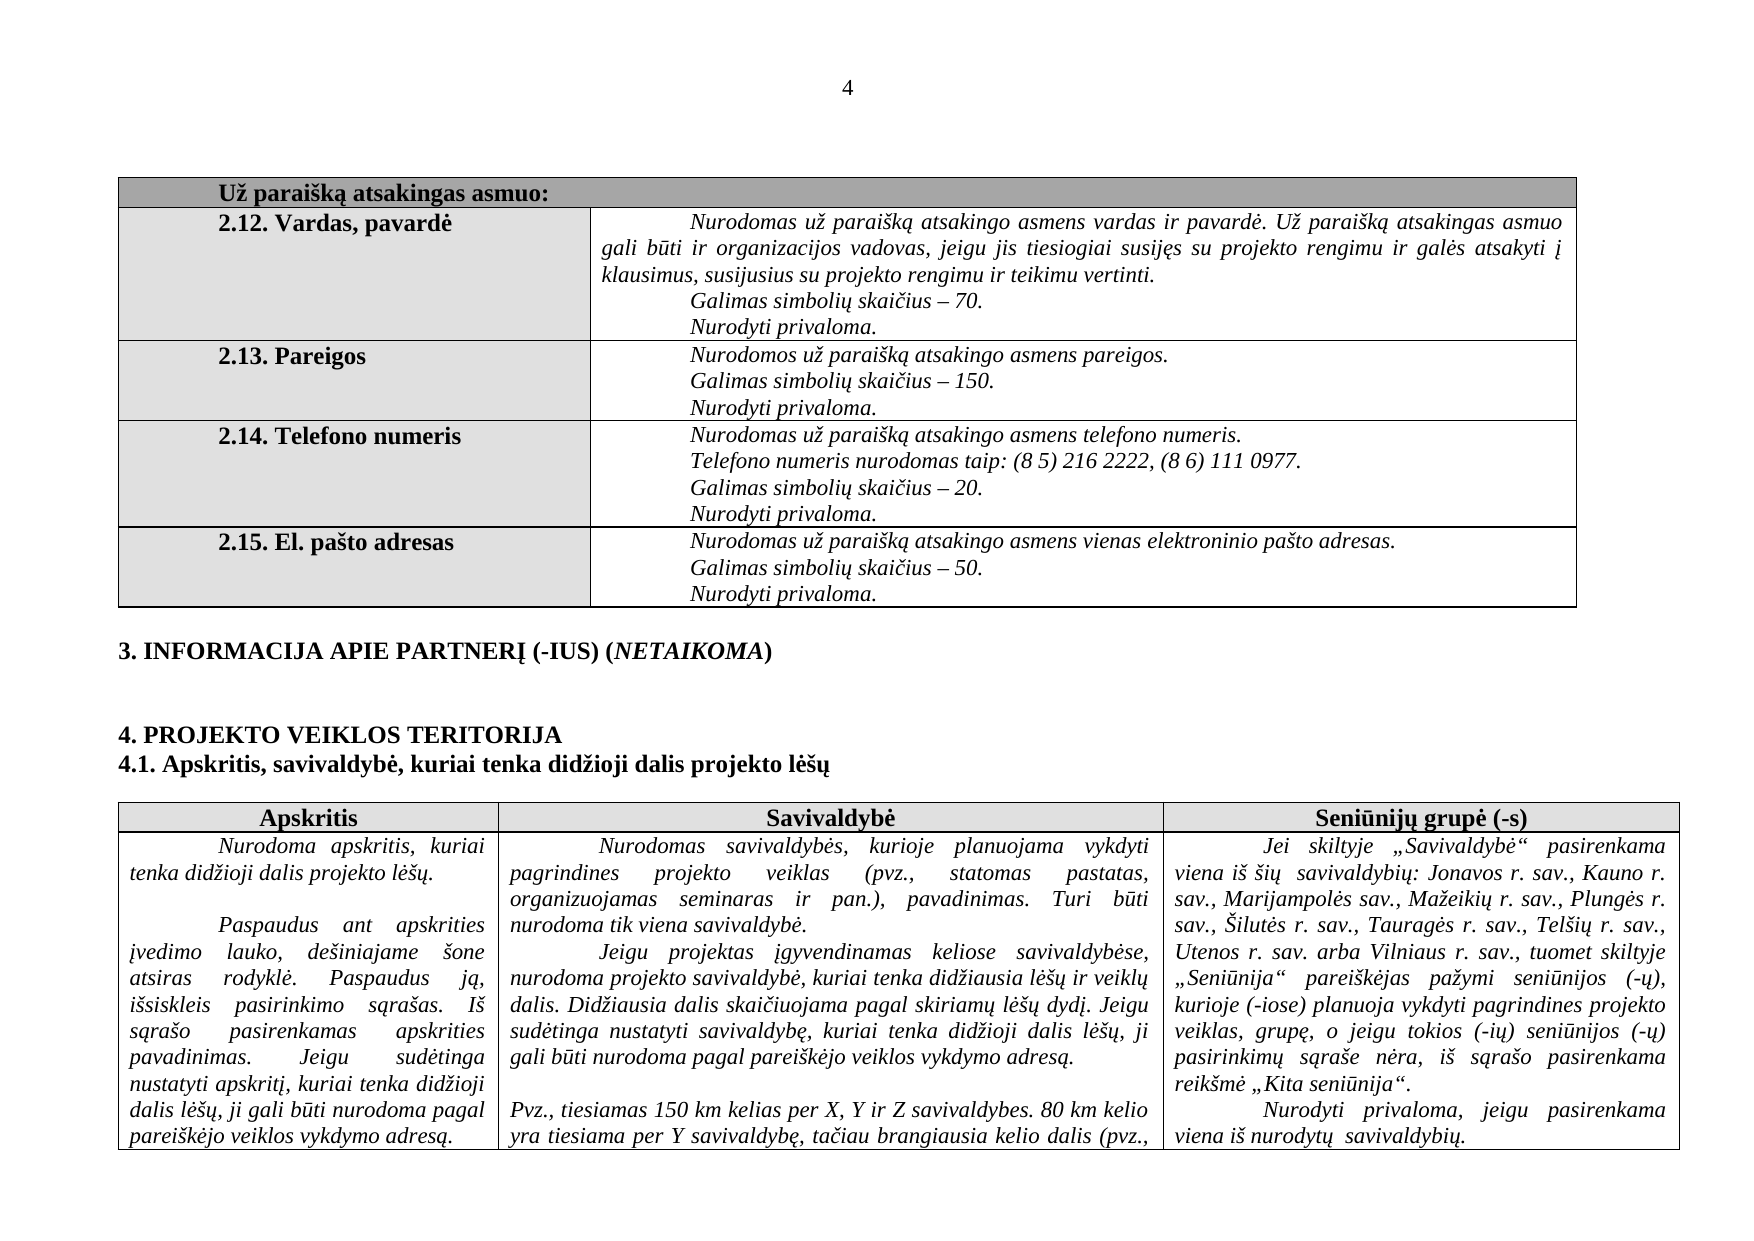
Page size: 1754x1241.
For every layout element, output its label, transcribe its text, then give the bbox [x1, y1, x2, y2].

table_cell Nurodomas už paraišką atsakingo asmens vardas ir pavardė. Už paraišką atsakingas asmuo gali būti ir organizacijos vadovas, jeigu jis tiesiogiai susijęs su projekto rengimu ir galės atsakyti į klausimus, susijusius su projekto rengimu ir teikimu vertinti. Galimas simbolių skaičius – 70. Nurodyti privaloma. [591, 208, 1576, 340]
table_cell Nurodoma apskritis, kuriai tenka didžioji dalis projekto lėšų. Paspaudus ant apskrities įvedimo lauko, dešiniajame šone atsiras rodyklė. Paspaudus ją, išsiskleis pasirinkimo sąrašas. Iš sąrašo pasirenkamas apskrities pavadinimas. Jeigu sudėtinga nustatyti apskritį, kuriai tenka didžioji dalis lėšų, ji gali būti nurodoma pagal pareiškėjo veiklos vykdymo adresą. [119, 833, 498, 1149]
text 4. PROJEKTO VEIKLOS TERITORIJA [118, 720, 1577, 749]
table_cell Nurodomas už paraišką atsakingo asmens vienas elektroninio pašto adresas. Galimas simbolių skaičius – 50. Nurodyti privaloma. [591, 528, 1576, 606]
text 3. INFORMACIJA APIE PARTNERĮ (-IUS) (NETAIKOMA) [118, 636, 1577, 665]
table_header Savivaldybė [499, 803, 1163, 831]
table_cell 2.13. Pareigos [119, 341, 590, 420]
table_cell Nurodomas už paraišką atsakingo asmens telefono numeris. Telefono numeris nurodomas taip: (8 5) 216 2222, (8 6) 111 0977. Galimas simbolių skaičius – 20. Nurodyti privaloma. [591, 421, 1576, 526]
table_cell 2.14. Telefono numeris [119, 421, 590, 526]
table_cell Nurodomas savivaldybės, kurioje planuojama vykdyti pagrindines projekto veiklas (pvz., statomas pastatas, organizuojamas seminaras ir pan.), pavadinimas. Turi būti nurodoma tik viena savivaldybė. Jeigu projektas įgyvendinamas keliose savivaldybėse, nurodoma projekto savivaldybė, kuriai tenka didžiausia lėšų ir veiklų dalis. Didžiausia dalis skaičiuojama pagal skiriamų lėšų dydį. Jeigu sudėtinga nustatyti savivaldybę, kuriai tenka didžioji dalis lėšų, ji gali būti nurodoma pagal pareiškėjo veiklos vykdymo adresą. Pvz., tiesiamas 150 km kelias per X, Y ir Z savivaldybes. 80 km kelio yra tiesiama per Y savivaldybę, tačiau brangiausia kelio dalis (pvz., [499, 833, 1163, 1149]
table_header Seniūnijų grupė (-s) [1164, 803, 1679, 831]
table_cell Nurodomos už paraišką atsakingo asmens pareigos. Galimas simbolių skaičius – 150. Nurodyti privaloma. [591, 341, 1576, 420]
table_header Apskritis [119, 803, 498, 831]
table_cell Už paraišką atsakingas asmuo: [119, 178, 1576, 207]
table_cell 2.15. El. pašto adresas [119, 528, 590, 606]
table_cell Jei skiltyje „Savivaldybė“ pasirenkama viena iš šių savivaldybių: Jonavos r. sav., Kauno r. sav., Marijampolės sav., Mažeikių r. sav., Plungės r. sav., Šilutės r. sav., Tauragės r. sav., Telšių r. sav., Utenos r. sav. arba Vilniaus r. sav., tuomet skiltyje „Seniūnija“ pareiškėjas pažymi seniūnijos (-ų), kurioje (-iose) planuoja vykdyti pagrindines projekto veiklas, grupę, o jeigu tokios (-ių) seniūnijos (-ų) pasirinkimų sąraše nėra, iš sąrašo pasirenkama reikšmė „Kita seniūnija“. Nurodyti privaloma, jeigu pasirenkama viena iš nurodytų savivaldybių. [1164, 833, 1679, 1149]
table_cell 2.12. Vardas, pavardė [119, 208, 590, 340]
text 4.1. Apskritis, savivaldybė, kuriai tenka didžioji dalis projekto lėšų [118, 749, 1577, 778]
